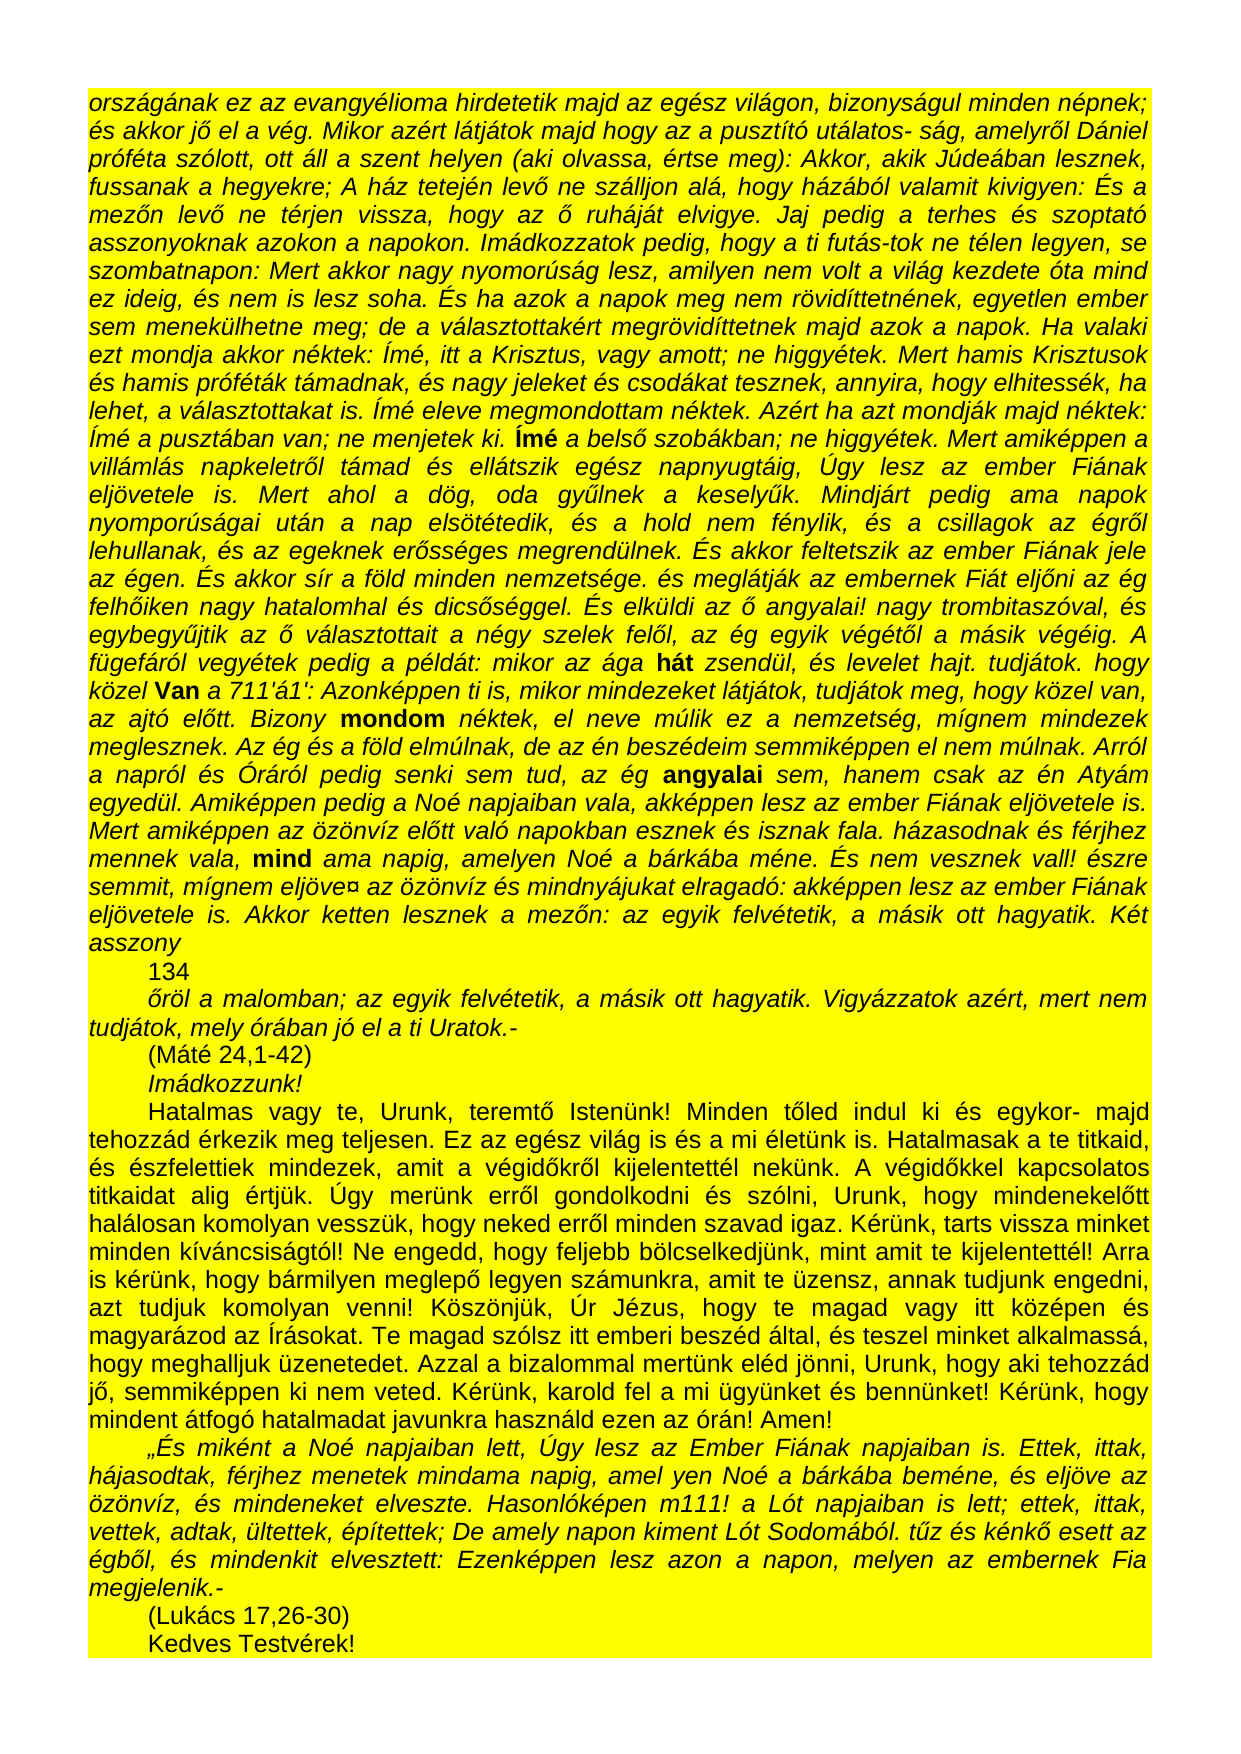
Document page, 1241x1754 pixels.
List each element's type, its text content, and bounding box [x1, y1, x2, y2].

text országának ez az evangyélioma hirdetetik majd az egész világon, bizonyságul minden népnek; és akkor jő el a vég. Mikor azért látjátok majd hogy az a pusztító utálatos- ság, amelyről Dániel próféta szólott, ott áll a szent helyen (aki olvassa, értse meg): Akkor, akik Júdeában lesznek, fussanak a hegyekre; A ház tetején levő ne szálljon alá, hogy házából valamit kivigyen: És a mezőn levő ne térjen vissza, hogy az ő ruháját elvigye. Jaj pedig a terhes és szoptató asszonyoknak azokon a napokon. Imádkozzatok pedig, hogy a ti futás-tok ne télen legyen, se szombatnapon: Mert akkor nagy nyomorúság lesz, amilyen nem volt a világ kezdete óta mind ez ideig, és nem is lesz soha. És ha azok a napok meg nem rövidíttetnének, egyetlen ember sem menekülhetne meg; de a választottakért megrövidíttetnek majd azok a napok. Ha valaki ezt mondja akkor néktek: Ímé, itt a Krisztus, vagy amott; ne higgyétek. Mert hamis Krisztusok és hamis próféták támadnak, és nagy jeleket és csodákat tesznek, annyira, hogy elhitessék, ha lehet, a választottakat is. Ímé eleve megmondottam néktek. Azért ha azt mondják majd néktek: Ímé a pusztában van; ne menjetek ki. Ímé a belső szobákban; ne higgyétek. Mert amiképpen a villámlás napkeletről támad és ellátszik egész napnyugtáig, Úgy lesz az ember Fiának eljövetele is. Mert ahol a dög, oda gyűlnek a keselyűk. Mindjárt pedig ama napok nyomporúságai után a nap elsötétedik, és a hold nem fénylik, és a csillagok az égről lehullanak, és az egeknek erősséges megrendülnek. És akkor feltetszik az ember Fiának jele az égen. És akkor sír a föld minden nemzetsége. és meglátják az embernek Fiát eljőni az ég felhőiken nagy hatalomhal és dicsőséggel. És elküldi az ő angyalai! nagy trombitaszóval, és egybegyűjtik az ő választottait a négy szelek felől, az ég egyik végétől a másik végéig. A fügefáról vegyétek pedig a példát: mikor az ága hát zsendül, és levelet hajt. tudjátok. hogy közel Van a 711'á1': Azonképpen ti is, mikor mindezeket látjátok, tudjátok meg, hogy közel van, az ajtó előtt. Bizony mondom néktek, el neve múlik ez a nemzetség, mígnem mindezek meglesznek. Az ég és a föld elmúlnak, de az én beszédeim semmiképpen el nem múlnak. Arról a napról és Óráról pedig senki sem tud, az ég angyalai sem, hanem csak az én Atyám egyedül. Amiképpen pedig a Noé napjaiban vala, akképpen lesz az ember Fiának eljövetele is. Mert amiképpen az özönvíz előtt való napokban esznek és isznak fala. házasodnak és férjhez mennek vala, mind ama napig, amelyen Noé a bárkába méne. És nem vesznek vall! észre semmit, mígnem eljöve¤ az özönvíz és mindnyájukat elragadó: akképpen lesz az ember Fiának eljövetele is. Akkor ketten lesznek a mezőn: az egyik felvétetik, a másik ott hagyatik. Két asszony [88, 88, 1152, 957]
text őröl a malomban; az egyik felvétetik, a másik ott hagyatik. Vigyázzatok azért, mert nem tudjátok, mely órában jó el a ti Uratok.- [88, 985, 1152, 1041]
text Imádkozzunk! [88, 1069, 1152, 1097]
text 134 [88, 957, 1152, 985]
text (Lukács 17,26-30) [88, 1602, 1152, 1630]
text „És miként a Noé napjaiban lett, Úgy lesz az Ember Fiának napjaiban is. Ettek, ittak, hájasodtak, férjhez menetek mindama napig, amel yen Noé a bárkába beméne, és eljöve az özönvíz, és mindeneket elveszte. Hasonlóképen m111! a Lót napjaiban is lett; ettek, ittak, vettek, adtak, ültettek, építettek; De amely napon kiment Lót Sodomából. tűz és kénkő esett az égből, és mindenkit elvesztett: Ezenképpen lesz azon a napon, melyen az embernek Fia megjelenik.- [88, 1433, 1152, 1602]
text Hatalmas vagy te, Urunk, teremtő Istenünk! Minden tőled indul ki és egykor- majd tehozzád érkezik meg teljesen. Ez az egész világ is és a mi életünk is. Hatalmasak a te titkaid, és észfelettiek mindezek, amit a végidőkről kijelentettél nekünk. A végidőkkel kapcsolatos titkaidat alig értjük. Úgy merünk erről gondolkodni és szólni, Urunk, hogy mindenekelőtt halálosan komolyan vesszük, hogy neked erről minden szavad igaz. Kérünk, tarts vissza minket minden kíváncsiságtól! Ne engedd, hogy feljebb bölcselkedjünk, mint amit te kijelentettél! Arra is kérünk, hogy bármilyen meglepő legyen számunkra, amit te üzensz, annak tudjunk engedni, azt tudjuk komolyan venni! Köszönjük, Úr Jézus, hogy te magad vagy itt középen és magyarázod az Írásokat. Te magad szólsz itt emberi beszéd által, és teszel minket alkalmassá, hogy meghalljuk üzenetedet. Azzal a bizalommal mertünk eléd jönni, Urunk, hogy aki tehozzád jő, semmiképpen ki nem veted. Kérünk, karold fel a mi ügyünket és bennünket! Kérünk, hogy mindent átfogó hatalmadat javunkra használd ezen az órán! Amen! [88, 1097, 1152, 1433]
text (Máté 24,1-42) [88, 1041, 1152, 1069]
text Kedves Testvérek! [88, 1630, 1152, 1658]
